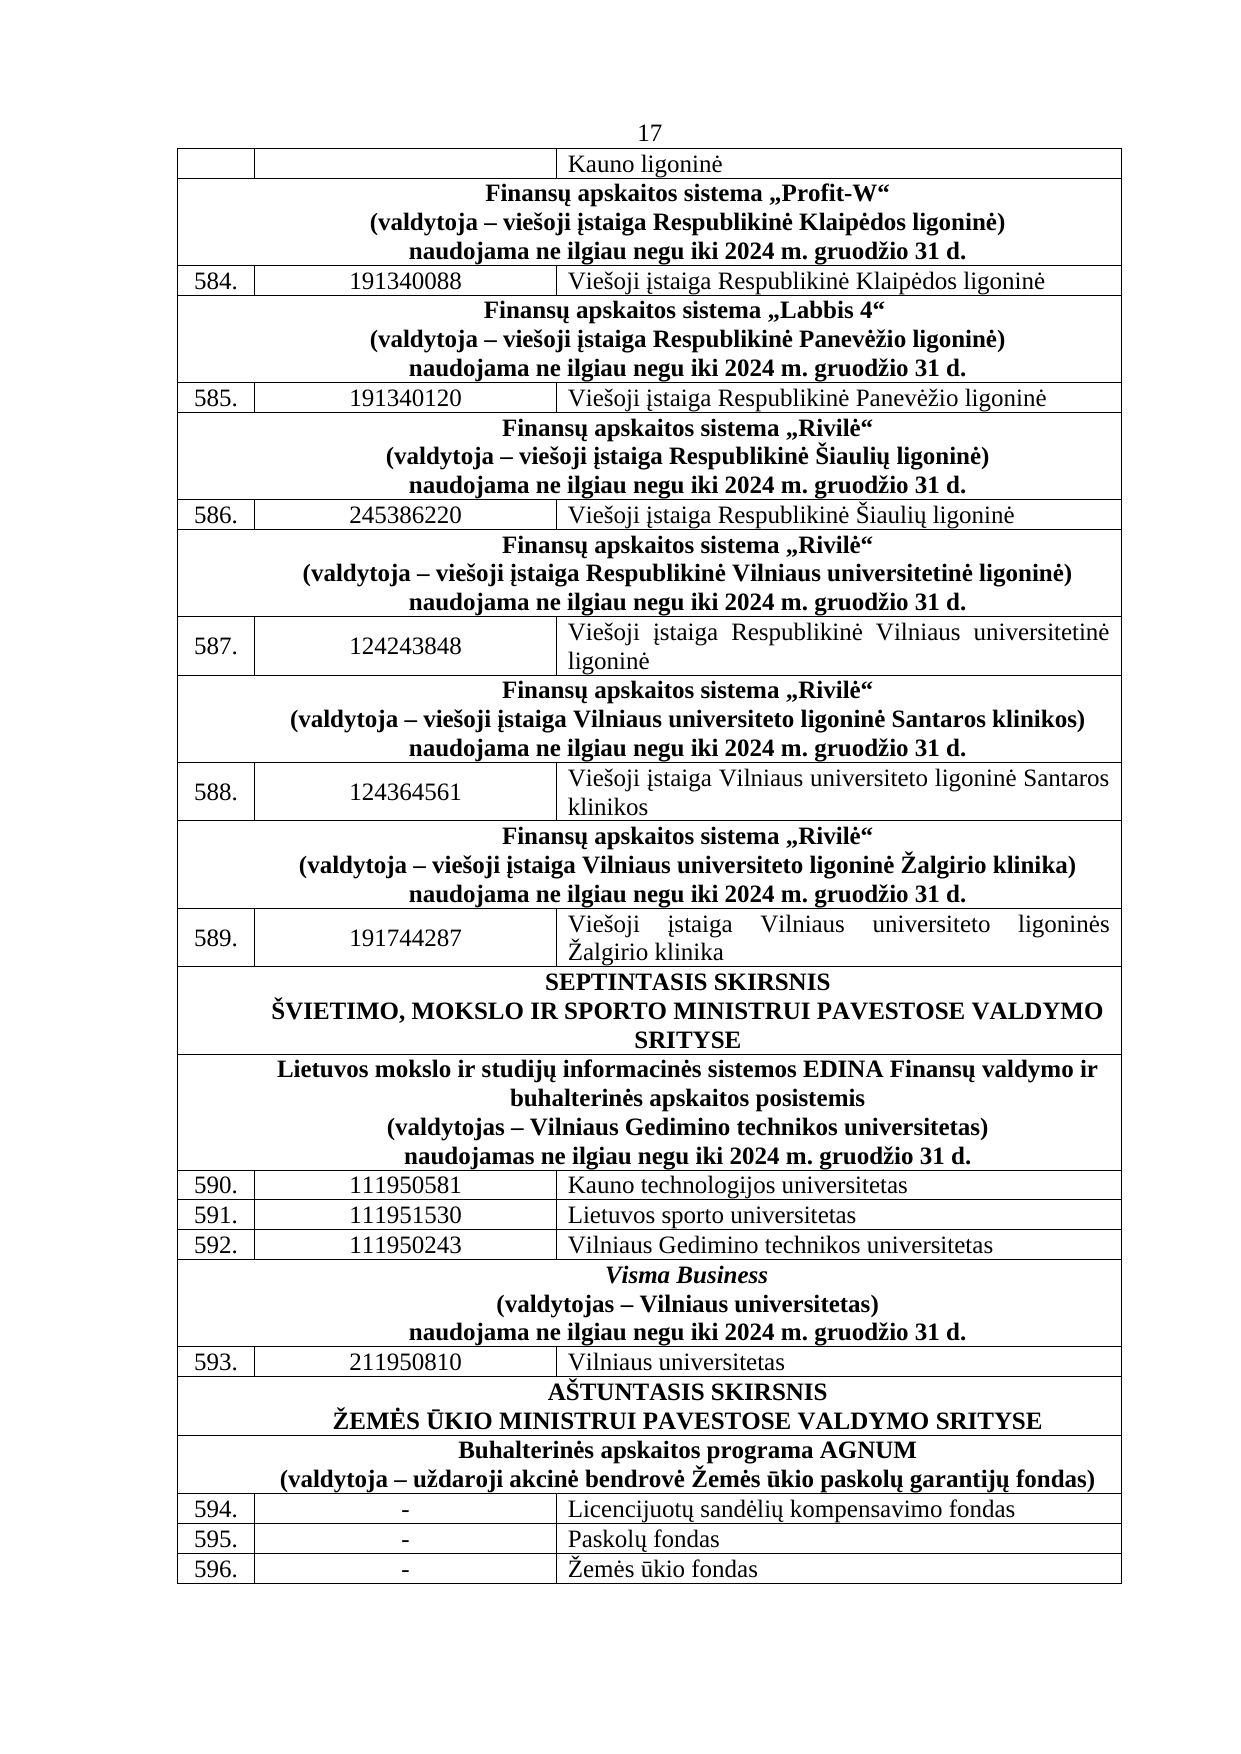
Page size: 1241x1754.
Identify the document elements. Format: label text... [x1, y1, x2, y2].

table_cell 586. [178, 500, 254, 529]
table_cell 111950243 [255, 1230, 556, 1259]
table_cell Viešoji įstaiga Vilniaus universiteto ligoninės Žalgirio klinika [557, 909, 1121, 966]
table_cell Viešoji įstaiga Respublikinė Vilniaus universitetinė ligoninė [557, 617, 1121, 674]
table_cell 111950581 [255, 1171, 556, 1199]
table_cell 592. [178, 1230, 254, 1259]
table_cell Buhalterinės apskaitos programa AGNUM (valdytoja – uždaroji akcinė bendrovė Žemės ūkio paskolų garantijų fondas) [254, 1436, 1121, 1493]
table_cell AŠTUNTASIS SKIRSNIS ŽEMĖS ŪKIO MINISTRUI PAVESTOSE VALDYMO SRITYSE [254, 1377, 1121, 1434]
table_cell - [255, 1494, 556, 1523]
table_cell [178, 967, 254, 1053]
table_cell Viešoji įstaiga Respublikinė Šiaulių ligoninė [557, 500, 1121, 529]
table_cell [178, 530, 254, 616]
table_cell [178, 1260, 254, 1346]
table_cell Licencijuotų sandėlių kompensavimo fondas [557, 1494, 1121, 1523]
table_cell [178, 821, 254, 908]
table_cell [178, 1436, 254, 1493]
table_cell 191340088 [255, 266, 556, 294]
table_cell [178, 413, 254, 499]
table_cell 584. [178, 266, 254, 294]
table_cell [178, 296, 254, 382]
table_cell [178, 1377, 254, 1434]
table_cell 124364561 [255, 763, 556, 820]
table_cell 124243848 [255, 617, 556, 674]
table_cell Vilniaus Gedimino technikos universitetas [557, 1230, 1121, 1259]
table_cell 588. [178, 763, 254, 820]
table_cell Visma Business (valdytojas – Vilniaus universitetas) naudojama ne ilgiau negu iki 2024 m. gruodžio 31 d. [254, 1260, 1121, 1346]
table_cell Finansų apskaitos sistema „Rivilė“ (valdytoja – viešoji įstaiga Respublikinė Vilniaus universitetinė ligoninė) naudojama ne ilgiau negu iki 2024 m. gruodžio 31 d. [254, 530, 1121, 616]
table_cell [178, 676, 254, 762]
table_cell [178, 179, 254, 265]
table_cell Lietuvos mokslo ir studijų informacinės sistemos EDINA Finansų valdymo ir buhalterinės apskaitos posistemis (valdytojas – Vilniaus Gedimino technikos universitetas) naudojamas ne ilgiau negu iki 2024 m. gruodžio 31 d. [254, 1055, 1121, 1169]
table_cell SEPTINTASIS SKIRSNIS ŠVIETIMO, MOKSLO IR SPORTO MINISTRUI PAVESTOSE VALDYMO SRITYSE [254, 967, 1121, 1053]
table_cell [255, 149, 556, 177]
table_cell [178, 149, 254, 177]
table_cell Finansų apskaitos sistema „Rivilė“ (valdytoja – viešoji įstaiga Respublikinė Šiaulių ligoninė) naudojama ne ilgiau negu iki 2024 m. gruodžio 31 d. [254, 413, 1121, 499]
table_cell - [255, 1554, 556, 1582]
table_cell 594. [178, 1494, 254, 1523]
table_cell 191744287 [255, 909, 556, 966]
table_cell 589. [178, 909, 254, 966]
table_cell 591. [178, 1200, 254, 1229]
table_cell 587. [178, 617, 254, 674]
table_cell 245386220 [255, 500, 556, 529]
table_cell Viešoji įstaiga Respublikinė Panevėžio ligoninė [557, 383, 1121, 412]
table_cell Finansų apskaitos sistema „Labbis 4“ (valdytoja – viešoji įstaiga Respublikinė Panevėžio ligoninė) naudojama ne ilgiau negu iki 2024 m. gruodžio 31 d. [254, 296, 1121, 382]
table_cell Žemės ūkio fondas [557, 1554, 1121, 1582]
table_cell 590. [178, 1171, 254, 1199]
table_cell 596. [178, 1554, 254, 1582]
table_cell Kauno ligoninė [557, 149, 1121, 177]
table_cell 111951530 [255, 1200, 556, 1229]
table_cell Paskolų fondas [557, 1524, 1121, 1553]
table_cell Finansų apskaitos sistema „Rivilė“ (valdytoja – viešoji įstaiga Vilniaus universiteto ligoninė Žalgirio klinika) naudojama ne ilgiau negu iki 2024 m. gruodžio 31 d. [254, 821, 1121, 908]
table_cell Lietuvos sporto universitetas [557, 1200, 1121, 1229]
table_cell [178, 1055, 254, 1169]
table_cell Vilniaus universitetas [557, 1347, 1121, 1376]
table_cell 585. [178, 383, 254, 412]
table_cell Kauno technologijos universitetas [557, 1171, 1121, 1199]
table_cell Viešoji įstaiga Vilniaus universiteto ligoninė Santaros klinikos [557, 763, 1121, 820]
table_cell Viešoji įstaiga Respublikinė Klaipėdos ligoninė [557, 266, 1121, 294]
table_cell 595. [178, 1524, 254, 1553]
table_cell 211950810 [255, 1347, 556, 1376]
table_cell Finansų apskaitos sistema „Rivilė“ (valdytoja – viešoji įstaiga Vilniaus universiteto ligoninė Santaros klinikos) naudojama ne ilgiau negu iki 2024 m. gruodžio 31 d. [254, 676, 1121, 762]
table_cell 593. [178, 1347, 254, 1376]
table_cell 191340120 [255, 383, 556, 412]
table_cell - [255, 1524, 556, 1553]
table_cell Finansų apskaitos sistema „Profit-W“ (valdytoja – viešoji įstaiga Respublikinė Klaipėdos ligoninė) naudojama ne ilgiau negu iki 2024 m. gruodžio 31 d. [254, 179, 1121, 265]
